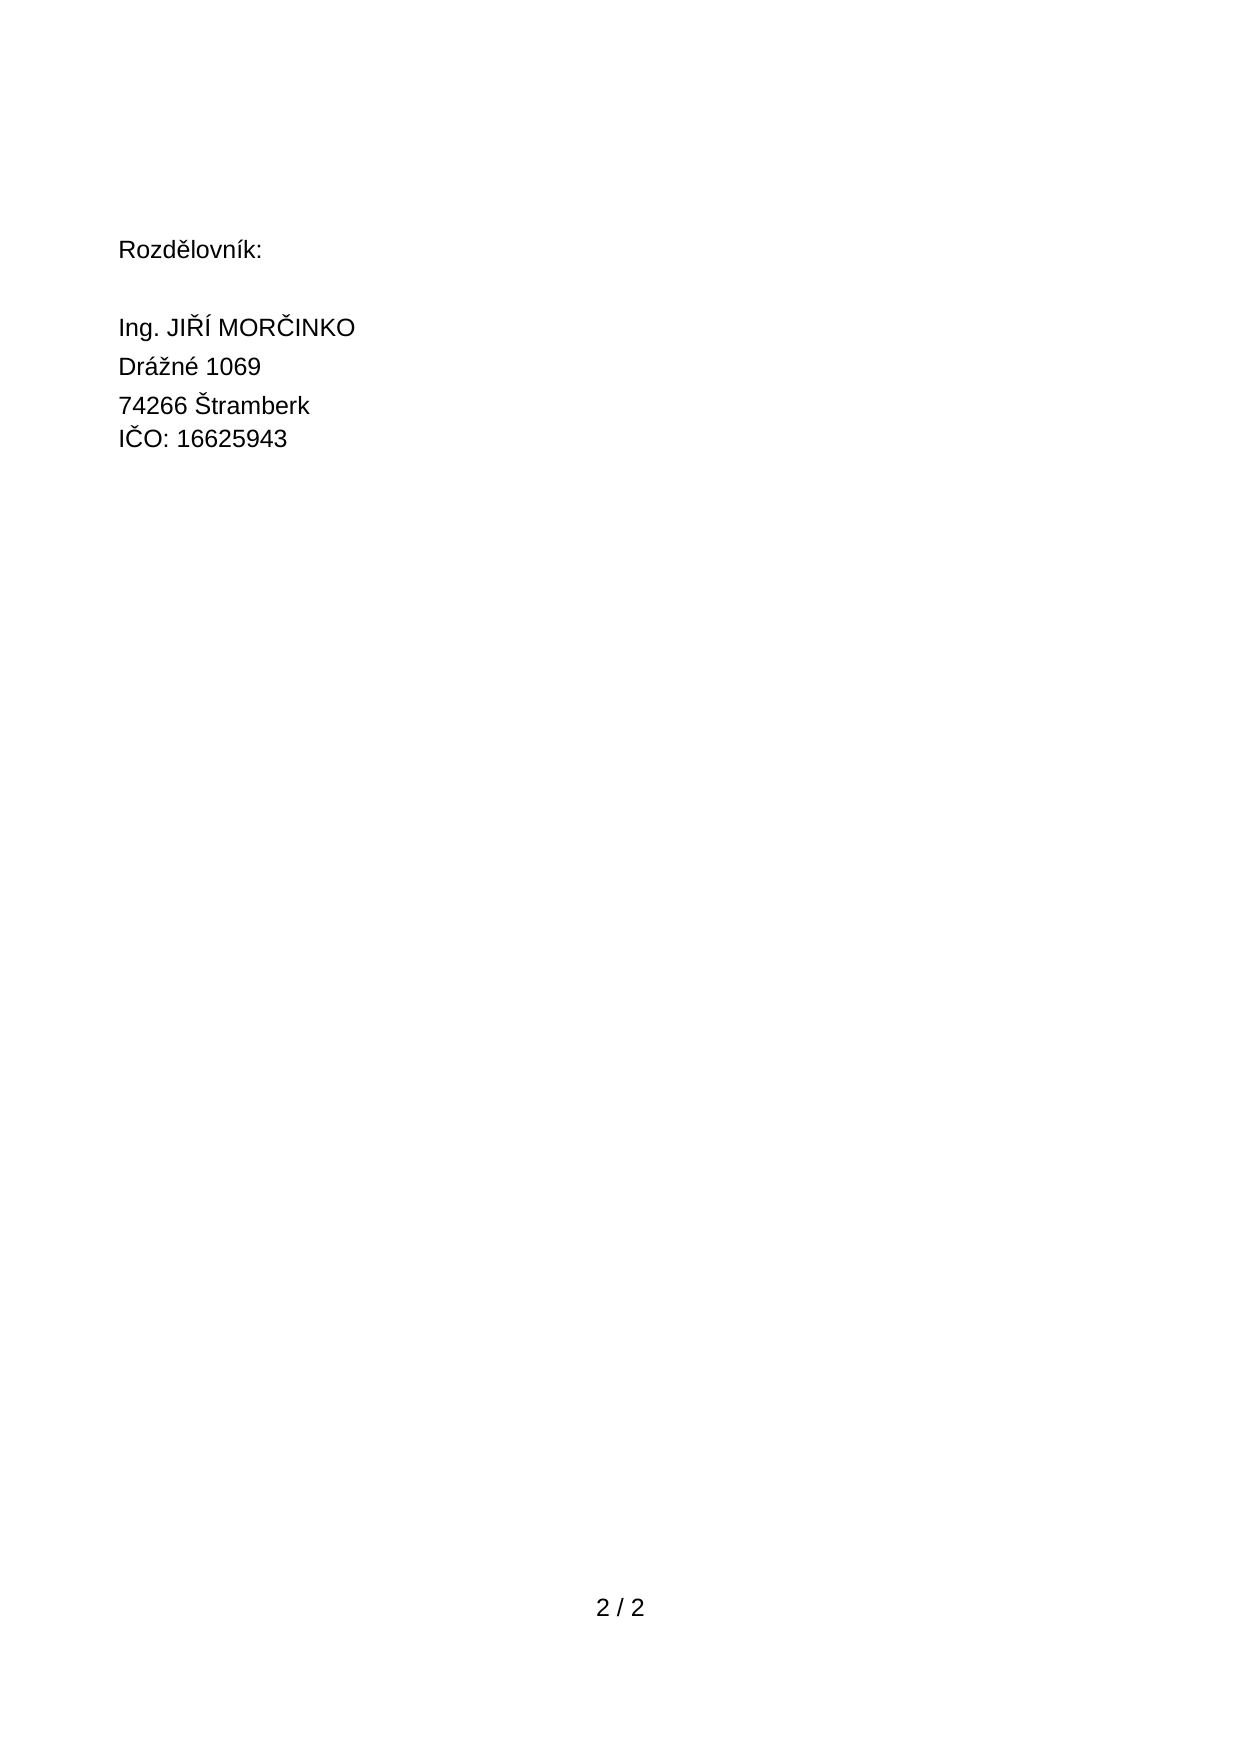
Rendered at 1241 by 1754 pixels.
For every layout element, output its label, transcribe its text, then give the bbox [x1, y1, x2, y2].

text Drážné 1069 [118, 352, 1122, 381]
text Rozdělovník: [118, 235, 1122, 264]
text Ing. JIŘÍ MORČINKO [118, 313, 1122, 342]
text 74266 Štramberk IČO: 16625943 [118, 391, 1122, 453]
